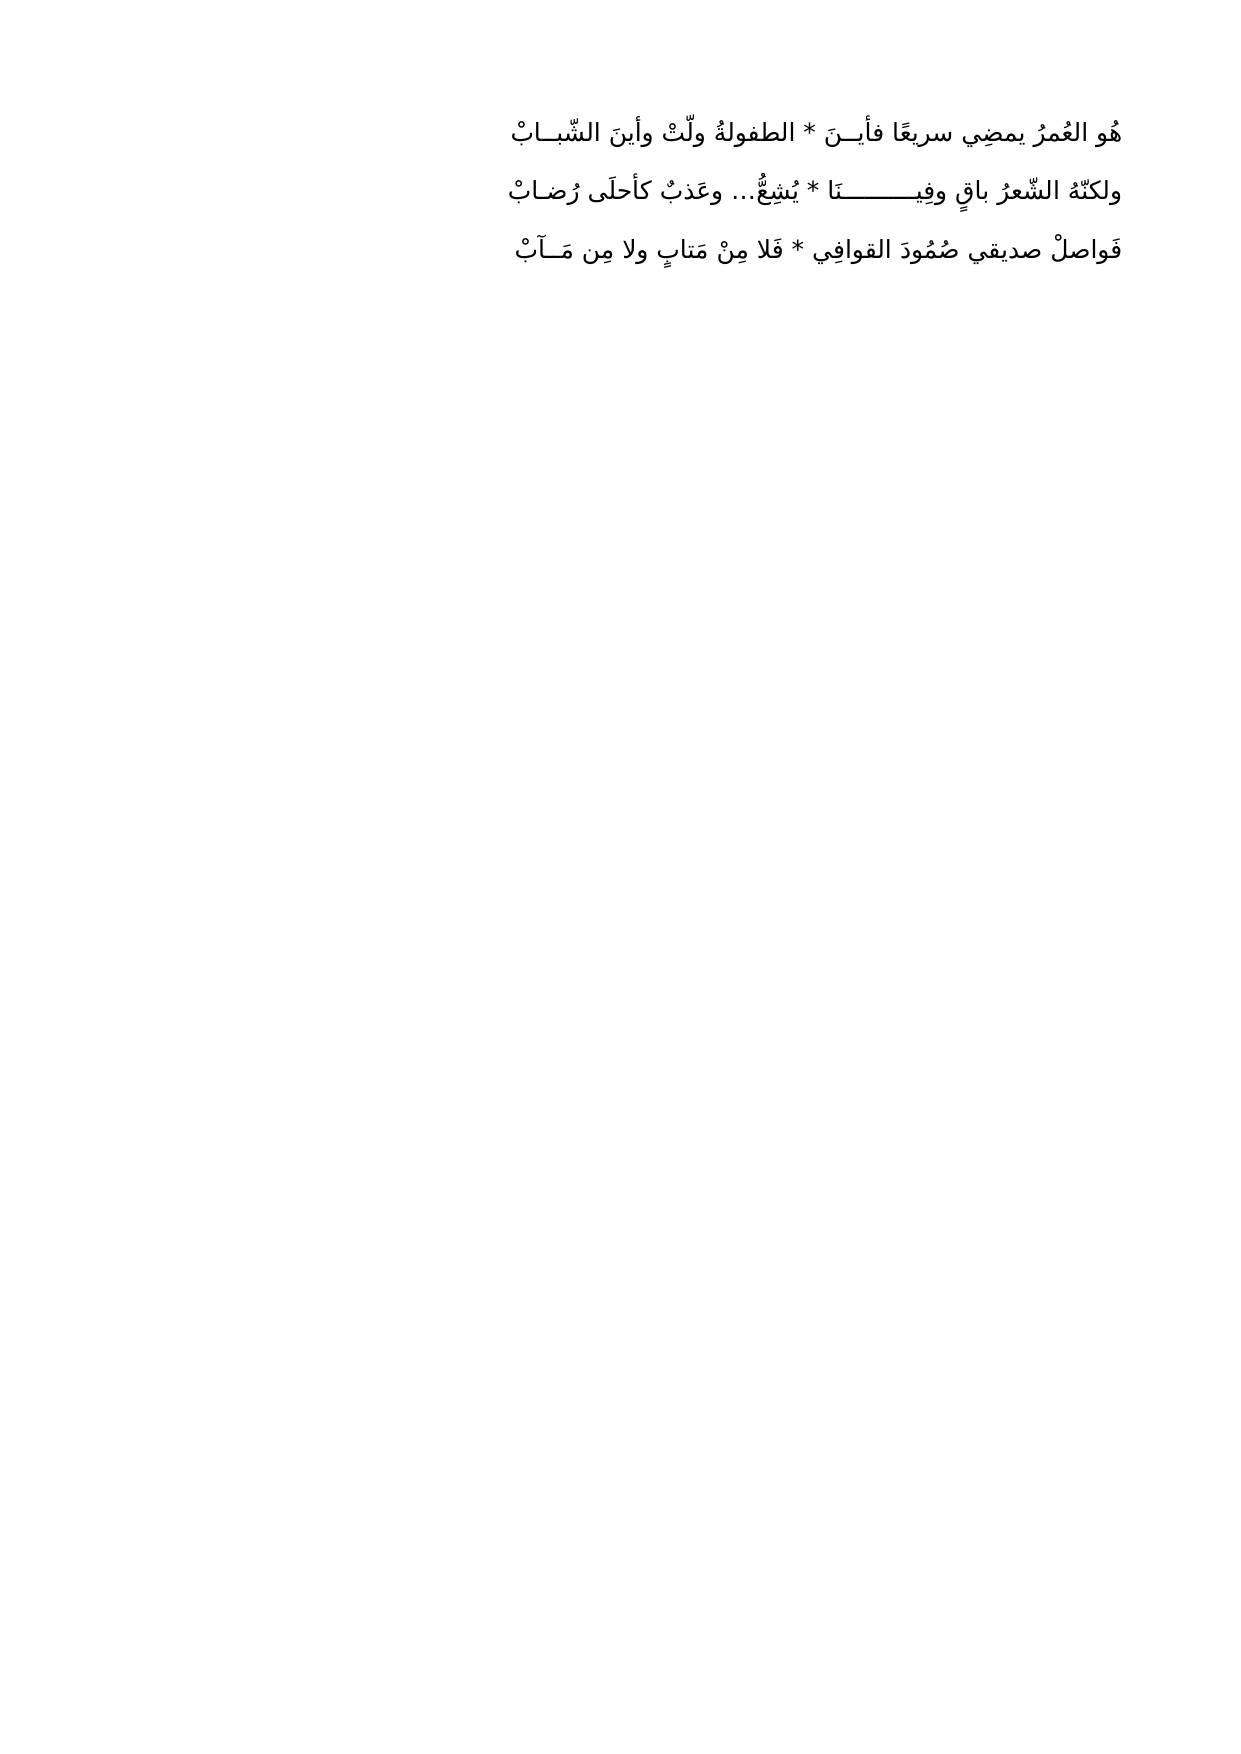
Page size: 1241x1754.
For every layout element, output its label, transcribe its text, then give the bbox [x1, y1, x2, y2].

text إذنْ يا صديقي أردُّ الجَــــــوابْ * بشُكرٍ جزيلٍ بغير حِســــابْ على صُورةٍ لبُنيَّ صَــبِــــــــــيًّا * وفي الصّيفِ كنّا وبحرًا عُبابْ هُو العُمرُ يمضِي سريعًا فأيــنَ * الطفولةُ ولّتْ وأينَ الشّبــابْ ولكنّهُ الشّعرُ باقٍ وفِيــــــــــنَا * يُشِعُّ… وعَذبٌ كأحلَى رُضـابْ فَواصلْ صديقي صُمُودَ القوافِي * فَلا مِنْ مَتابٍ ولا مِن مَــآبْ [118, 118, 1122, 264]
